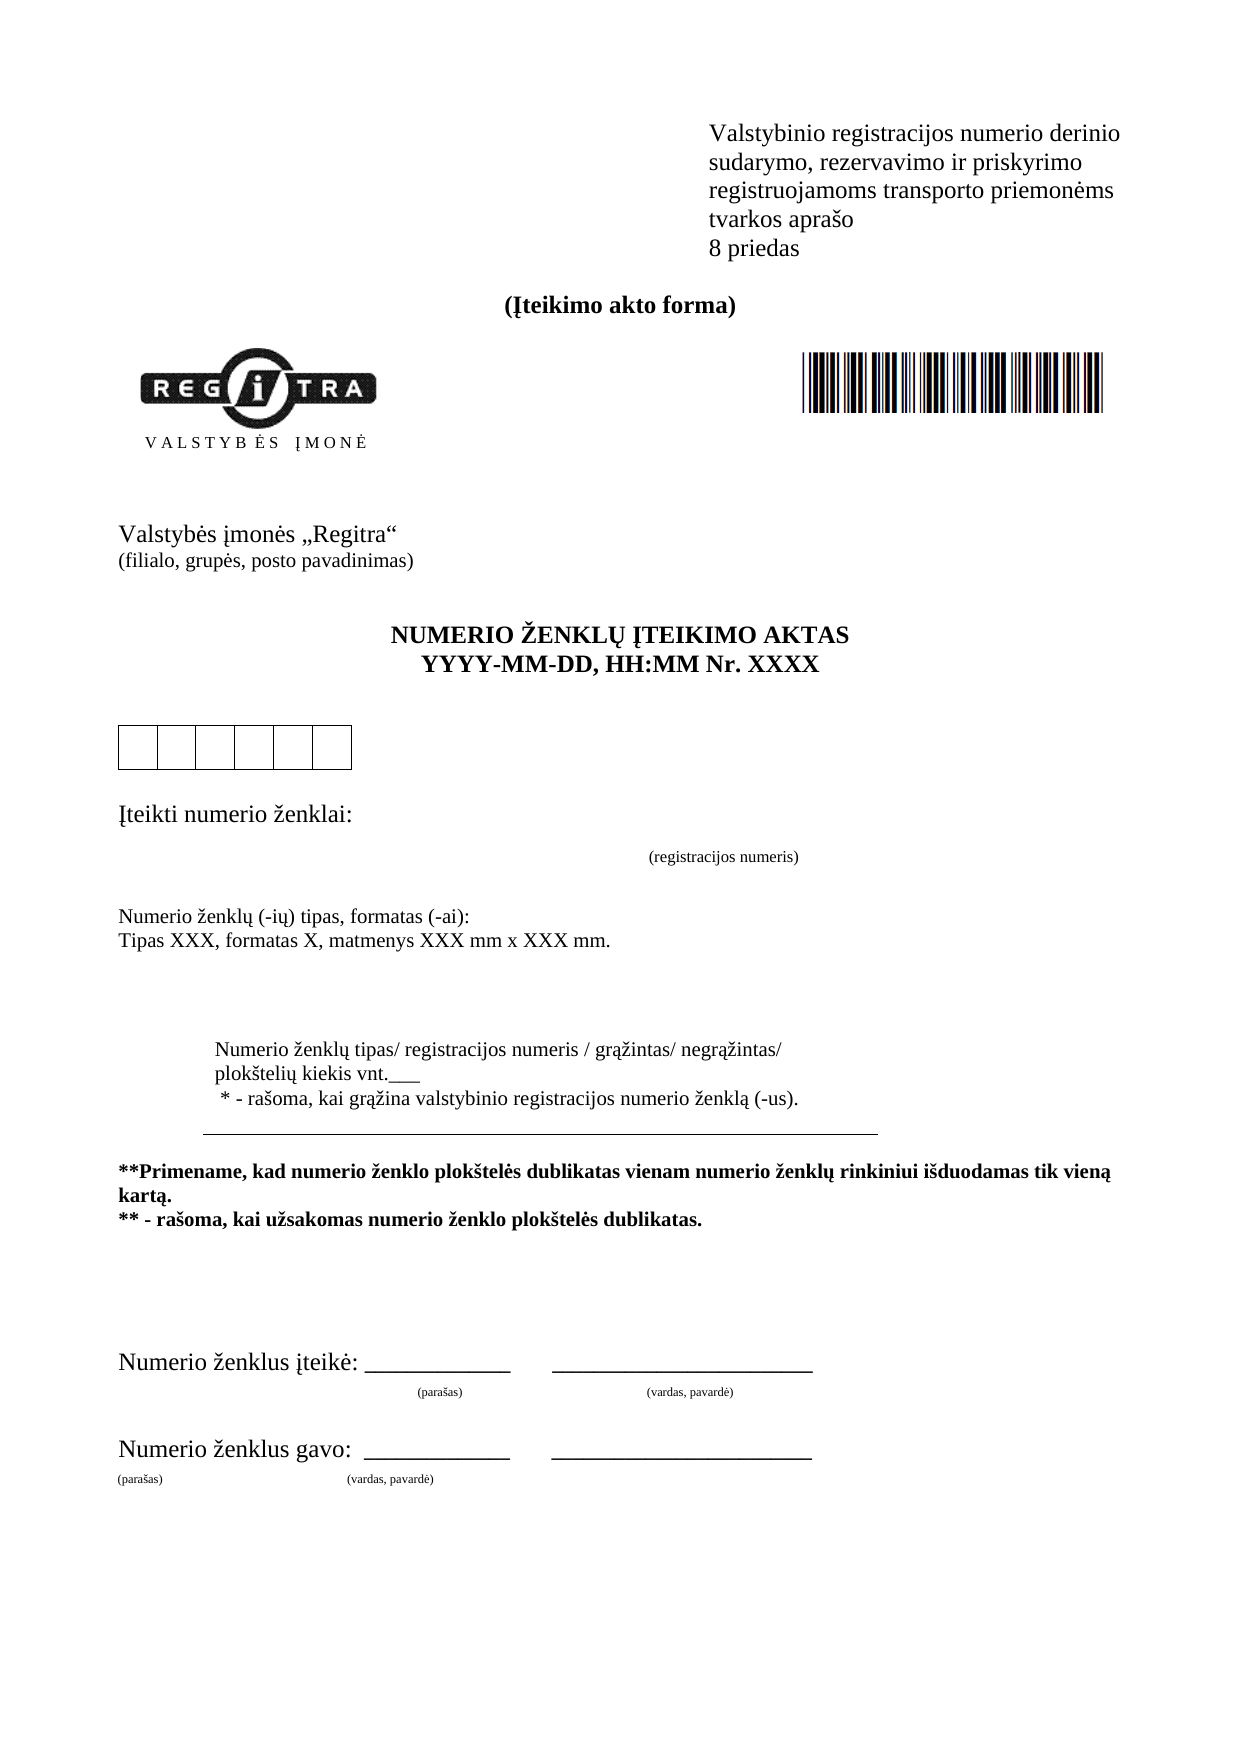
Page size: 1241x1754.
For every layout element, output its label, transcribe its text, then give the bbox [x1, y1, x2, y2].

text Numerio ženklus įteikė: ______________ _________________________ [118, 1347, 1122, 1376]
text Numerio ženklus gavo: ______________ _________________________ [118, 1434, 1122, 1463]
table_header [118, 1037, 203, 1133]
text (parašas) (vardas, pavardė) [118, 1384, 1122, 1399]
table_header V A L S T Y B Ė S Į M O N Ė [129, 348, 506, 476]
table_header [274, 726, 312, 769]
table_header (parašas) (vardas, pavardė) [118, 1471, 453, 1500]
text Tipas XXX, formatas X, matmenys XXX mm x XXX mm. [118, 928, 1122, 952]
text 8 priedas [709, 233, 1122, 262]
table_header [158, 726, 195, 769]
text (Įteikimo akto forma) [118, 291, 1122, 319]
table_header [235, 726, 273, 769]
text Valstybinio registracijos numerio derinio sudarymo, rezervavimo ir priskyrimo registruojamoms transporto priemonėms tvarkos aprašo [709, 118, 1122, 233]
text NUMERIO ŽENKLŲ ĮTEIKIMO AKTAS [118, 620, 1122, 649]
table_header [196, 726, 234, 769]
text (registracijos numeris) [118, 847, 1122, 866]
text Numerio ženklų (-ių) tipas, formatas (-ai): [118, 904, 1122, 928]
text (filialo, grupės, posto pavadinimas) [118, 548, 1122, 572]
text ** - rašoma, kai užsakomas numerio ženklo plokštelės dublikatas. [118, 1207, 1122, 1231]
text Įteikti numerio ženklai: [118, 799, 1122, 828]
table_header Numerio ženklų tipas/ registracijos numeris / grąžintas/ negrąžintas/ plokštelių kiekis vnt.___ * - rašoma, kai grąžina valstybinio registracijos numerio ženklą (-us). [203, 1037, 877, 1133]
table_header [119, 726, 157, 769]
table_header [788, 1471, 1122, 1500]
table_cell [129, 476, 1123, 519]
table_header [313, 726, 351, 769]
text Valstybės įmonės „Regitra“ [118, 519, 1122, 548]
table_header [453, 1471, 787, 1500]
text **Primename, kad numerio ženklo plokštelės dublikatas vienam numerio ženklų rinkiniui išduodamas tik vieną kartą. [118, 1159, 1122, 1207]
text YYYY-MM-DD, HH:MM Nr. XXXX [118, 649, 1122, 677]
table_header [506, 348, 1123, 476]
